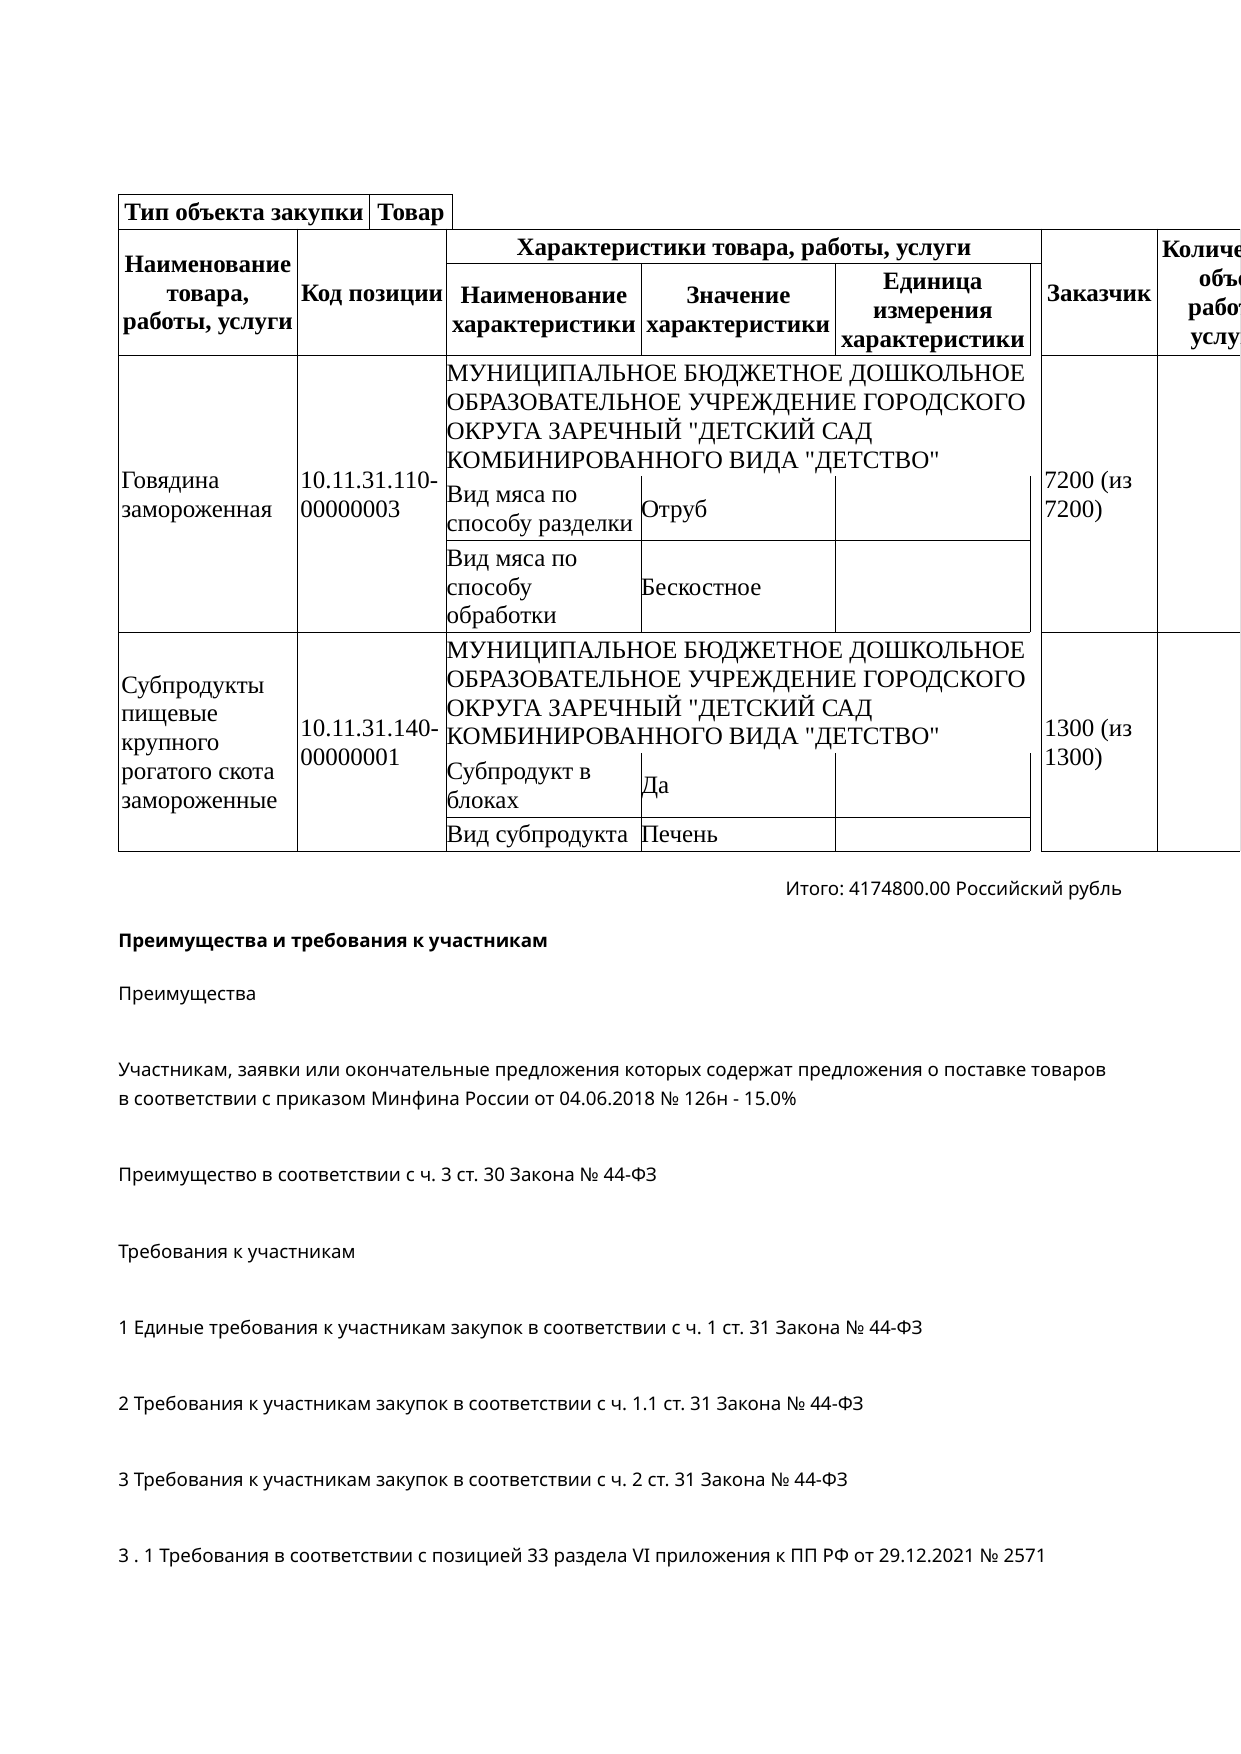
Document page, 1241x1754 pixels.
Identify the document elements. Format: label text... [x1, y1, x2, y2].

table_cell Единица измерения характеристики [836, 264, 1030, 355]
text Участникам, заявки или окончательные предложения которых содержат предложения о поставке товаров в соответствии с приказом Минфина России от 04.06.2018 № 126н - 15.0% [118, 1056, 1122, 1111]
table_cell Вид мяса по способу обработки [447, 541, 641, 632]
text Преимущества [118, 980, 1122, 1006]
table_cell [1031, 476, 1041, 540]
table_header Код позиции [298, 230, 446, 355]
table_cell [1042, 356, 1157, 632]
table_header МУНИЦИПАЛЬНОЕ БЮДЖЕТНОЕ ДОШКОЛЬНОЕ ОБРАЗОВАТЕЛЬНОЕ УЧРЕЖДЕНИЕ ГОРОДСКОГО ОКРУГА ЗАРЕЧНЫЙ "ДЕТСКИЙ САД КОМБИНИРОВАННОГО ВИДА "ДЕТСТВО" [447, 359, 1041, 473]
table_cell Бескостное [642, 541, 835, 632]
table_cell 10.11.31.110-00000003 [298, 356, 446, 632]
table_cell Да [642, 753, 835, 817]
table_cell [1042, 633, 1157, 851]
table_cell [836, 541, 1030, 632]
table_cell [1031, 753, 1041, 817]
text Требования к участникам [118, 1238, 1122, 1263]
table_cell [836, 476, 1030, 540]
table_cell [1031, 540, 1041, 632]
table_cell [1158, 356, 1240, 632]
table_header 1300 (из 1300) [1044, 713, 1154, 770]
table_header Наименование товара, работы, услуги [119, 230, 297, 355]
table_header Количество(объем работы, услуги) [1158, 230, 1240, 355]
table_cell Вид субпродукта [447, 818, 641, 851]
table_header Заказчик [1042, 230, 1157, 355]
table_cell [836, 753, 1030, 817]
text 1 Единые требования к участникам закупок в соответствии с ч. 1 ст. 31 Закона № 44-ФЗ [118, 1314, 1122, 1339]
text 2 Требования к участникам закупок в соответствии с ч. 1.1 ст. 31 Закона № 44-ФЗ [118, 1390, 1122, 1416]
table_cell [118, 118, 1192, 194]
table_cell Субпродукт в блоках [447, 753, 641, 817]
table_cell Печень [642, 818, 835, 851]
table_cell [836, 818, 1030, 851]
text 3 . 1 Требования в соответствии с позицией 33 раздела VI приложения к ПП РФ от 29.12.2021 № 2571 [118, 1542, 1122, 1568]
table_cell Субпродукты пищевые крупного рогатого скота замороженные [119, 633, 297, 851]
table_header Товар [370, 195, 452, 228]
table_cell [1158, 633, 1240, 851]
table_cell [1031, 817, 1041, 851]
text Итого: 4174800.00 Российский рубль [118, 875, 1122, 900]
table_cell Отруб [642, 476, 835, 540]
table_header Тип объекта закупки [119, 195, 369, 228]
table_cell Вид мяса по способу разделки [447, 476, 641, 540]
text Преимущество в соответствии с ч. 3 ст. 30 Закона № 44-ФЗ [118, 1162, 1122, 1187]
table_cell [447, 355, 1041, 359]
table_cell Значение характеристики [642, 264, 835, 355]
table_header МУНИЦИПАЛЬНОЕ БЮДЖЕТНОЕ ДОШКОЛЬНОЕ ОБРАЗОВАТЕЛЬНОЕ УЧРЕЖДЕНИЕ ГОРОДСКОГО ОКРУГА ЗАРЕЧНЫЙ "ДЕТСКИЙ САД КОМБИНИРОВАННОГО ВИДА "ДЕТСТВО" [447, 635, 1041, 750]
text 3 Требования к участникам закупок в соответствии с ч. 2 ст. 31 Закона № 44-ФЗ [118, 1466, 1122, 1492]
table_cell [1031, 264, 1041, 355]
table_header 7200 (из 7200) [1044, 465, 1154, 522]
table_header Характеристики товара, работы, услуги [447, 230, 1041, 263]
table_cell 10.11.31.140-00000001 [298, 633, 446, 851]
table_cell Наименование характеристики [447, 264, 641, 355]
table_cell Говядина замороженная [119, 356, 297, 632]
text Преимущества и требования к участникам [118, 927, 1122, 953]
